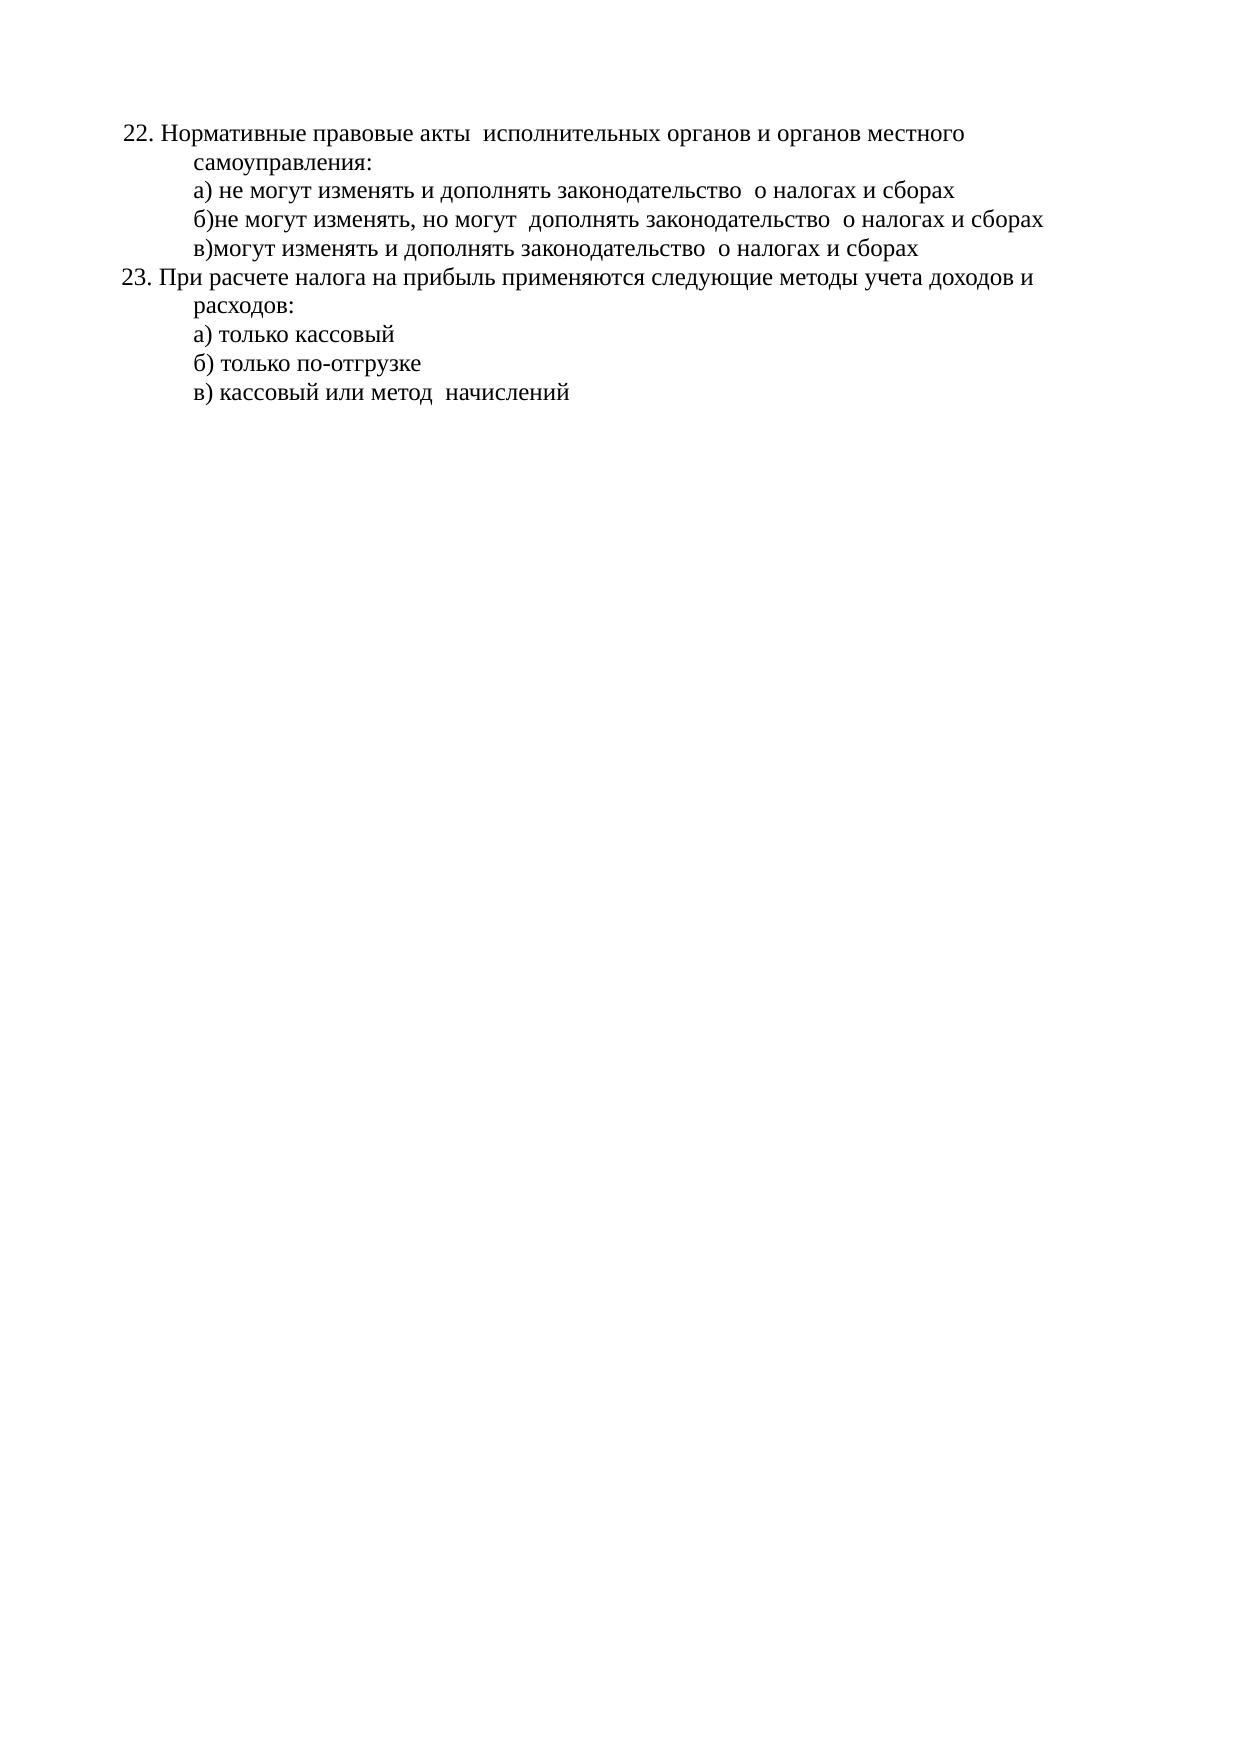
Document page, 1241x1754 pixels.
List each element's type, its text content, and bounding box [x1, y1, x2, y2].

text 22. Нормативные правовые акты исполнительных органов и органов местного самоуправления: [123, 118, 1122, 176]
text б)не могут изменять, но могут дополнять законодательство о налогах и сборах [193, 204, 1122, 233]
text в) кассовый или метод начислений [193, 377, 1122, 406]
text 23. При расчете налога на прибыль применяются следующие методы учета доходов и расходов: [121, 262, 1122, 319]
text б) только по-отгрузке [193, 348, 1122, 377]
text а) не могут изменять и дополнять законодательство о налогах и сборах [193, 176, 1122, 204]
text в)могут изменять и дополнять законодательство о налогах и сборах [193, 233, 1122, 262]
text а) только кассовый [193, 319, 1122, 348]
